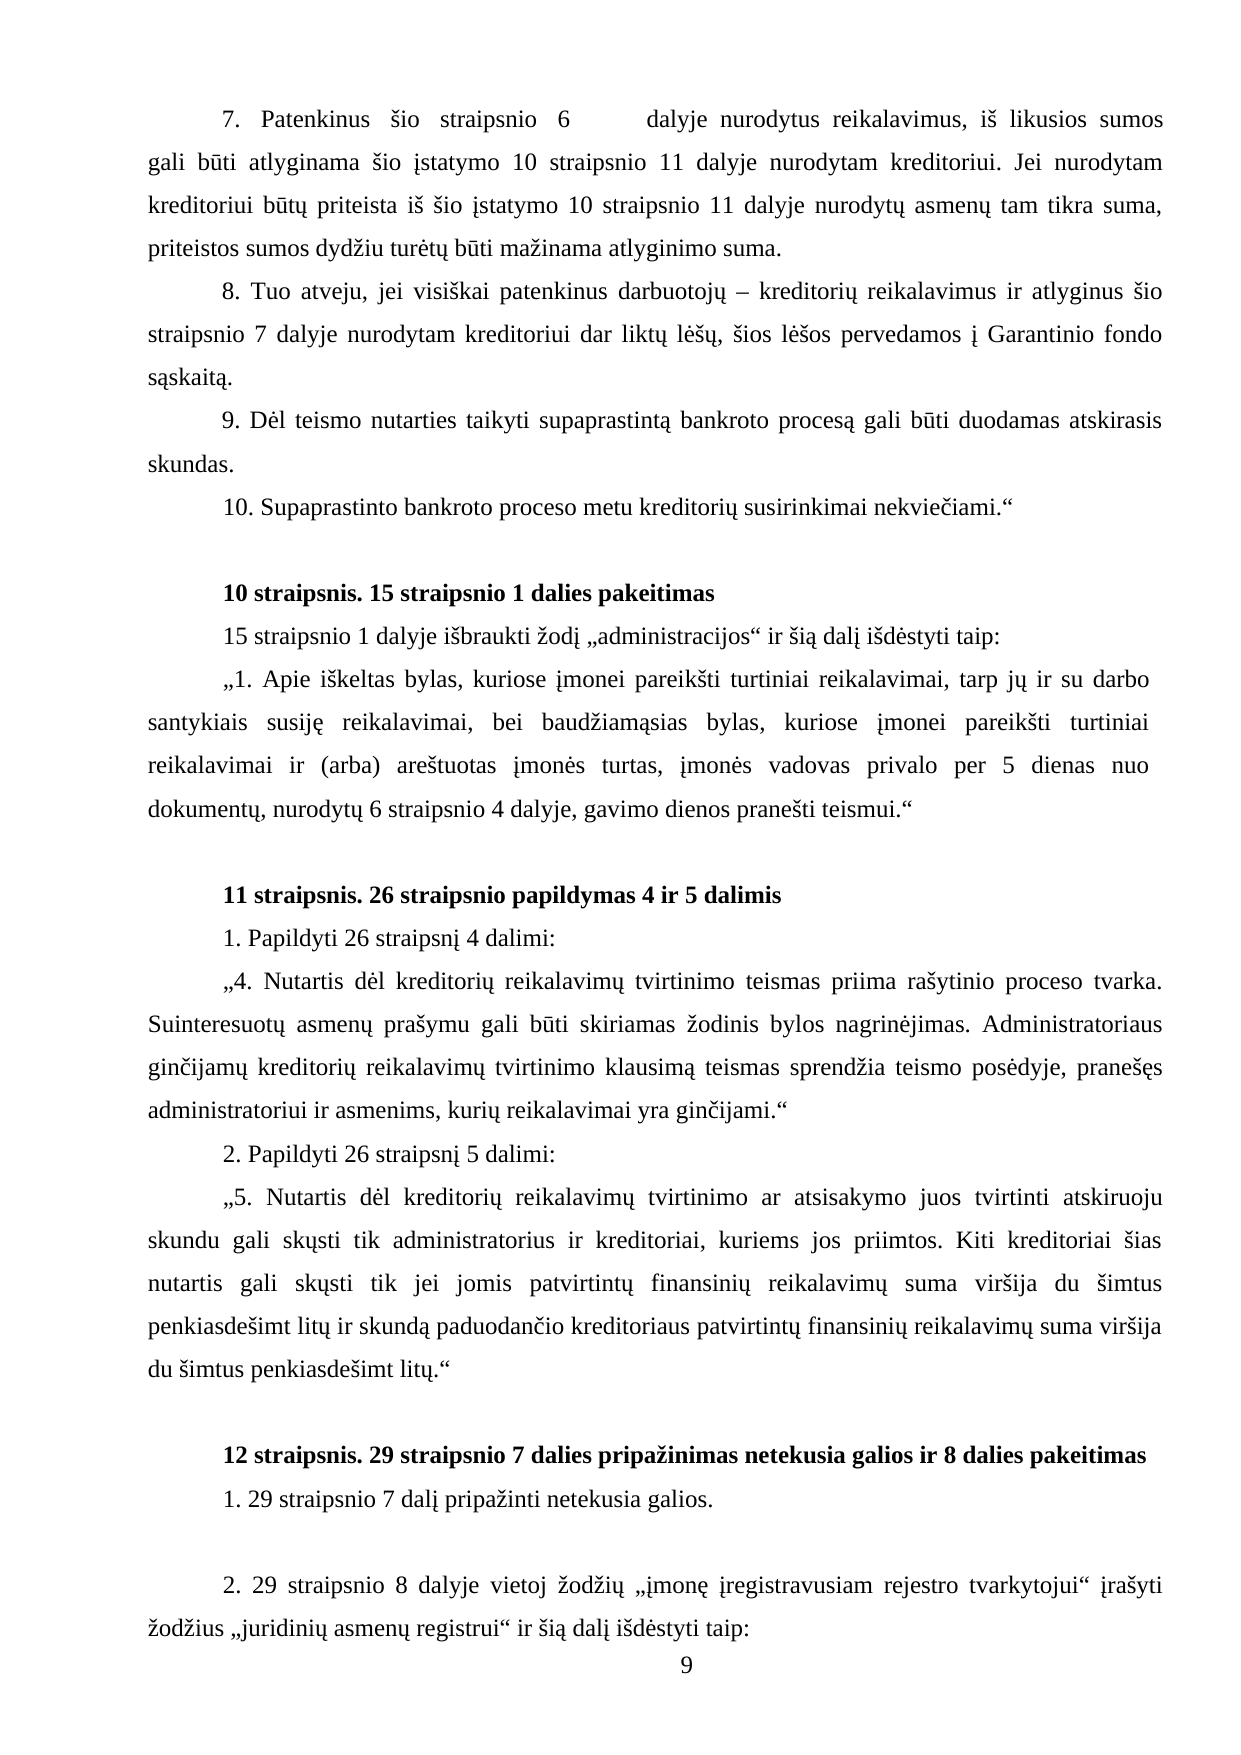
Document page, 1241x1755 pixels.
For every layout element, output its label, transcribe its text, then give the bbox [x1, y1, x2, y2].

text 11 straipsnis. 26 straipsnio papildymas 4 ir 5 dalimis [148, 880, 1163, 909]
text 10. Supaprastinto bankroto proceso metu kreditorių susirinkimai nekviečiami.“ [148, 492, 1163, 521]
text „1. Apie iškeltas bylas, kuriose įmonei pareikšti turtiniai reikalavimai, tarp jų ir su darbo santykiais susiję reikalavimai, bei baudžiamąsias bylas, kuriose įmonei pareikšti turtiniai reikalavimai ir (arba) areštuotas įmonės turtas, įmonės vadovas privalo per 5 dienas nuo dokumentų, nurodytų 6 straipsnio 4 dalyje, gavimo dienos pranešti teismui.“ [148, 664, 1151, 822]
text 2. 29 straipsnio 8 dalyje vietoj žodžių „įmonę įregistravusiam rejestro tvarkytojui“ įrašyti žodžius „juridinių asmenų registrui“ ir šią dalį išdėstyti taip: [148, 1570, 1163, 1642]
text 1. Papildyti 26 straipsnį 4 dalimi: [148, 923, 1163, 952]
text „5. Nutartis dėl kreditorių reikalavimų tvirtinimo ar atsisakymo juos tvirtinti atskiruoju skundu gali skųsti tik administratorius ir kreditoriai, kuriems jos priimtos. Kiti kreditoriai šias nutartis gali skųsti tik jei jomis patvirtintų finansinių reikalavimų suma viršija du šimtus penkiasdešimt litų ir skundą paduodančio kreditoriaus patvirtintų finansinių reikalavimų suma viršija du šimtus penkiasdešimt litų.“ [148, 1182, 1163, 1383]
text 2. Papildyti 26 straipsnį 5 dalimi: [148, 1139, 1163, 1167]
text 12 straipsnis. 29 straipsnio 7 dalies pripažinimas netekusia galios ir 8 dalies pakeitimas [148, 1441, 1163, 1469]
text 15 straipsnio 1 dalyje išbraukti žodį „administracijos“ ir šią dalį išdėstyti taip: [148, 621, 1163, 650]
text „4. Nutartis dėl kreditorių reikalavimų tvirtinimo teismas priima rašytinio proceso tvarka. Suinteresuotų asmenų prašymu gali būti skiriamas žodinis bylos nagrinėjimas. Administratoriaus ginčijamų kreditorių reikalavimų tvirtinimo klausimą teismas sprendžia teismo posėdyje, pranešęs administratoriui ir asmenims, kurių reikalavimai yra ginčijami.“ [148, 966, 1163, 1124]
text 1. 29 straipsnio 7 dalį pripažinti netekusia galios. [148, 1484, 1163, 1512]
text 9. Dėl teismo nutarties taikyti supaprastintą bankroto procesą gali būti duodamas atskirasis skundas. [148, 406, 1163, 477]
text 10 straipsnis. 15 straipsnio 1 dalies pakeitimas [148, 578, 1163, 607]
text 7. Patenkinus šio straipsnio 6 dalyje nurodytus reikalavimus, iš likusios sumos gali būti atlyginama šio įstatymo 10 straipsnio 11 dalyje nurodytam kreditoriui. Jei nurodytam kreditoriui būtų priteista iš šio įstatymo 10 straipsnio 11 dalyje nurodytų asmenų tam tikra suma, priteistos sumos dydžiu turėtų būti mažinama atlyginimo suma. [148, 104, 1163, 262]
text 8. Tuo atveju, jei visiškai patenkinus darbuotojų – kreditorių reikalavimus ir atlyginus šio straipsnio 7 dalyje nurodytam kreditoriui dar liktų lėšų, šios lėšos pervedamos į Garantinio fondo sąskaitą. [148, 276, 1163, 391]
